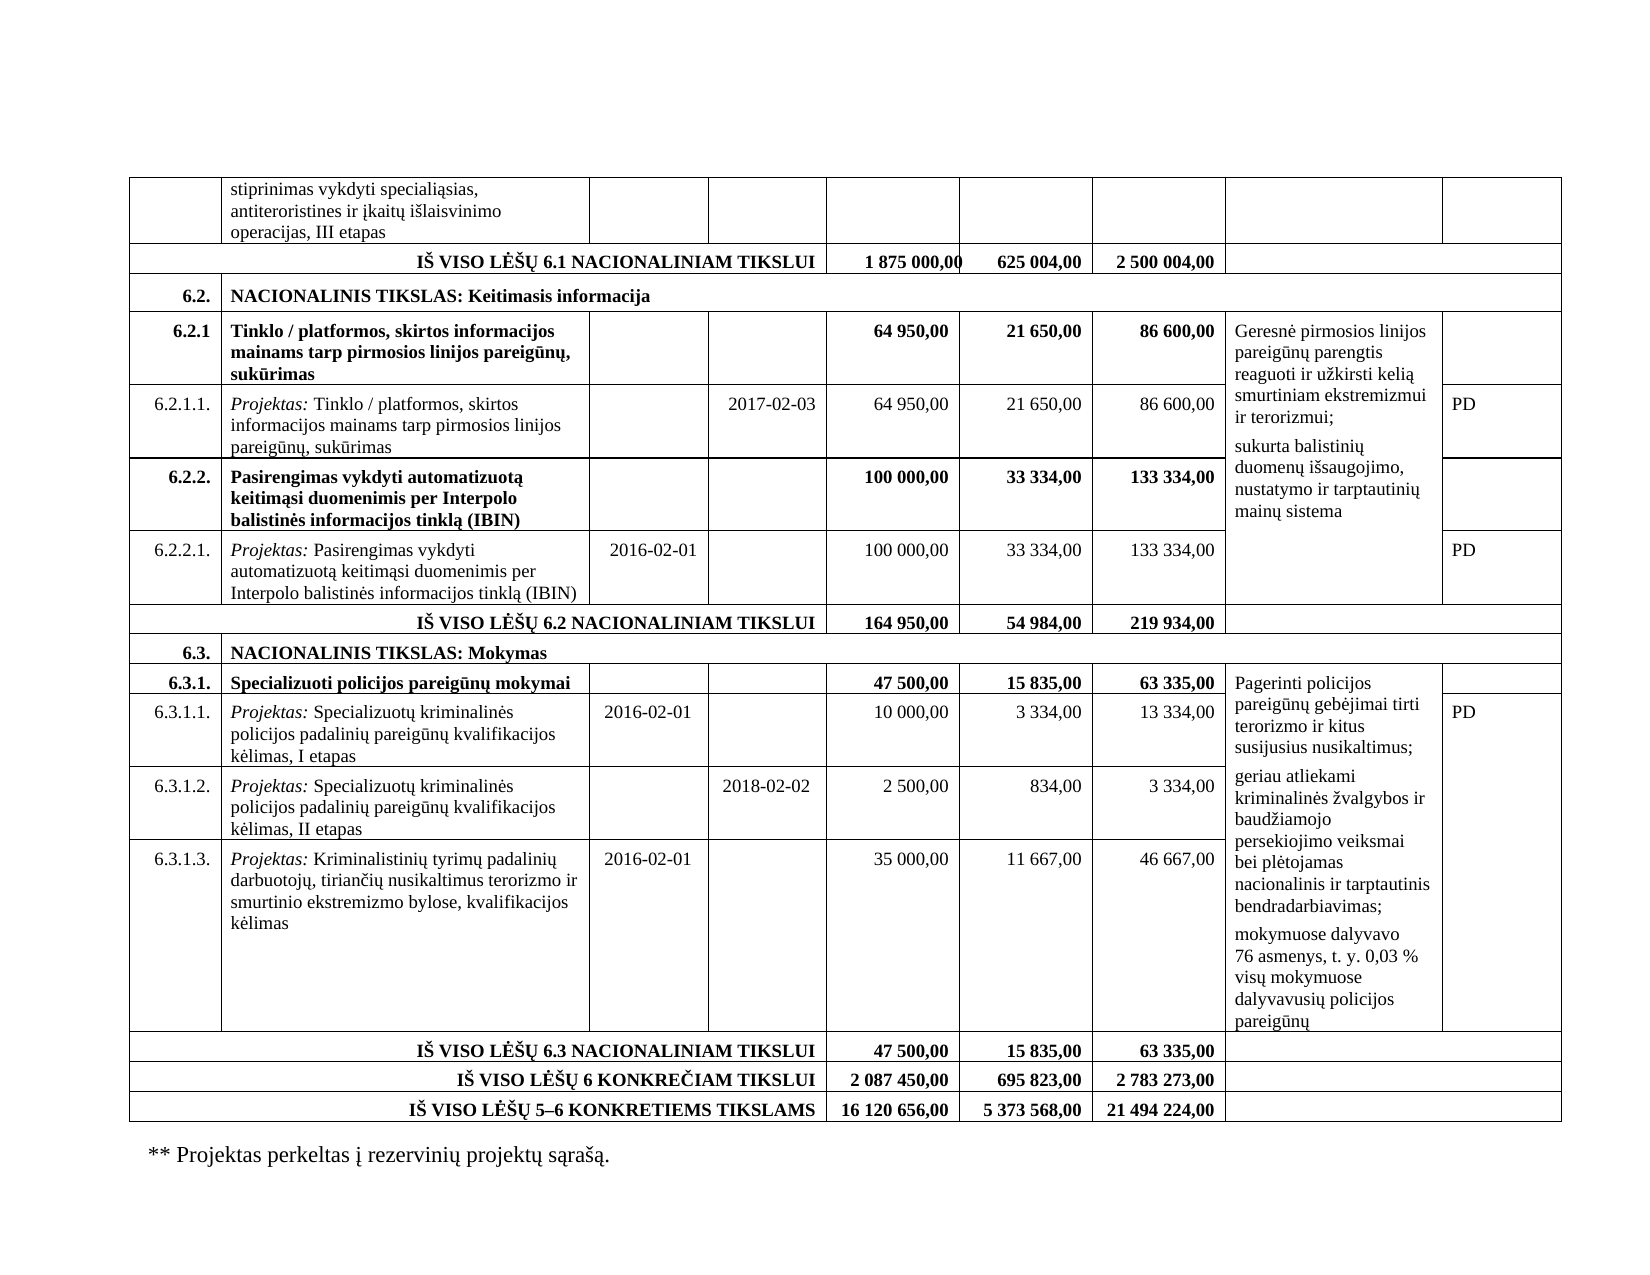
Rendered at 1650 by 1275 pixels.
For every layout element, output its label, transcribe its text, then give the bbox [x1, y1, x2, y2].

table_cell IŠ VISO LĖŠŲ 6 KONKREČIAM TIKSLUI [130, 1062, 826, 1091]
table_cell 33 334,00 [960, 459, 1092, 530]
table_cell 13 334,00 [1093, 694, 1225, 766]
table_cell 21 650,00 [960, 312, 1092, 384]
table_cell 164 950,00 [827, 605, 959, 633]
table_cell [1093, 178, 1225, 243]
table_cell [1443, 312, 1561, 384]
table_cell 11 667,00 [960, 840, 1092, 1031]
table_cell 133 334,00 [1093, 459, 1225, 530]
table_cell 6.2. [130, 274, 221, 311]
table_cell [590, 385, 708, 457]
table_cell 6.3. [130, 634, 221, 663]
table_cell NACIONALINIS TIKSLAS: Mokymas [222, 634, 1561, 663]
table_cell [827, 178, 959, 243]
table_cell IŠ VISO LĖŠŲ 6.2 NACIONALINIAM TIKSLUI [130, 605, 826, 633]
table_cell Pasirengimas vykdyti automatizuotą keitimąsi duomenimis per Interpolo balistinės informacijos tinklą (IBIN) [222, 459, 589, 530]
table_cell 2 087 450,00 [827, 1062, 959, 1091]
table_cell 2016-02-01 [590, 531, 708, 603]
table_cell Projektas: Specializuotų kriminalinės policijos padalinių pareigūnų kvalifikacijos kėlimas, I etapas [222, 694, 589, 766]
table_cell 2018-02-02 [709, 767, 826, 839]
table_cell 86 600,00 [1093, 312, 1225, 384]
table_cell 86 600,00 [1093, 385, 1225, 457]
table_cell [590, 459, 708, 530]
table_cell 1 875 000,00 [827, 244, 959, 273]
table_cell 21 494 224,00 [1093, 1092, 1225, 1121]
table_cell [1226, 605, 1561, 633]
table_cell 5 373 568,00 [960, 1092, 1092, 1121]
table_cell 695 823,00 [960, 1062, 1092, 1091]
table_cell 133 334,00 [1093, 531, 1225, 603]
table_cell [709, 312, 826, 384]
table_cell [1443, 459, 1561, 530]
table_cell 100 000,00 [827, 459, 959, 530]
table_cell [590, 178, 708, 243]
table_cell 2 500 004,00 [1093, 244, 1225, 273]
table_cell [130, 178, 221, 243]
table_cell [709, 694, 826, 766]
table_cell 35 000,00 [827, 840, 959, 1031]
table_cell 15 835,00 [960, 1032, 1092, 1061]
table_cell [1226, 1092, 1561, 1121]
table_cell [1226, 178, 1442, 243]
table_cell 10 000,00 [827, 694, 959, 766]
table_cell 6.2.2.1. [130, 531, 221, 603]
table_cell 64 950,00 [827, 385, 959, 457]
table_cell 63 335,00 [1093, 664, 1225, 693]
table_cell 3 334,00 [960, 694, 1092, 766]
table_cell [1226, 1032, 1561, 1061]
table_cell 47 500,00 [827, 664, 959, 693]
table_cell 6.3.1.2. [130, 767, 221, 839]
table_cell 100 000,00 [827, 531, 959, 603]
table_cell [590, 767, 708, 839]
table_cell 21 650,00 [960, 385, 1092, 457]
table_cell 54 984,00 [960, 605, 1092, 633]
table_cell [709, 664, 826, 693]
table_cell 2016-02-01 [590, 694, 708, 766]
table_cell stiprinimas vykdyti specialiąsias, antiteroristines ir įkaitų išlaisvinimo operacijas, III etapas [222, 178, 589, 243]
table_cell [709, 459, 826, 530]
table_cell Pagerinti policijos pareigūnų gebėjimai tirti terorizmo ir kitus susijusius nusikaltimus; geriau atliekami kriminalinės žvalgybos ir baudžiamojo persekiojimo veiksmai bei plėtojamas nacionalinis ir tarptautinis bendradarbiavimas; mokymuose dalyvavo 76 asmenys, t. y. 0,03 % visų mokymuose dalyvavusių policijos pareigūnų [1226, 664, 1442, 1031]
table_cell PD [1443, 385, 1561, 457]
table_cell 3 334,00 [1093, 767, 1225, 839]
table_cell IŠ VISO LĖŠŲ 6.1 NACIONALINIAM TIKSLUI [130, 244, 826, 273]
table_cell 834,00 [960, 767, 1092, 839]
table_cell Specializuoti policijos pareigūnų mokymai [222, 664, 589, 693]
table_cell [1226, 1062, 1561, 1091]
table_cell [709, 178, 826, 243]
table_cell 6.3.1. [130, 664, 221, 693]
table_cell Projektas: Tinklo / platformos, skirtos informacijos mainams tarp pirmosios linijos pareigūnų, sukūrimas [222, 385, 589, 457]
table_cell 2 783 273,00 [1093, 1062, 1225, 1091]
table_cell Tinklo / platformos, skirtos informacijos mainams tarp pirmosios linijos pareigūnų, sukūrimas [222, 312, 589, 384]
table_cell 6.2.1 [130, 312, 221, 384]
table_cell PD [1443, 694, 1561, 1031]
table_cell 15 835,00 [960, 664, 1092, 693]
table_cell 6.2.2. [130, 459, 221, 530]
table_cell 33 334,00 [960, 531, 1092, 603]
table_cell [590, 664, 708, 693]
table_cell [709, 840, 826, 1031]
table_cell [709, 531, 826, 603]
table_cell 6.3.1.3. [130, 840, 221, 1031]
table_cell [1226, 244, 1561, 273]
table_cell NACIONALINIS TIKSLAS: Keitimasis informacija [222, 274, 1561, 311]
table_cell 46 667,00 [1093, 840, 1225, 1031]
table_cell 6.2.1.1. [130, 385, 221, 457]
table_cell 2016-02-01 [590, 840, 708, 1031]
table_cell [1443, 664, 1561, 693]
text ** Projektas perkeltas į rezervinių projektų sąrašą. [148, 1141, 1532, 1167]
table_cell Projektas: Kriminalistinių tyrimų padalinių darbuotojų, tiriančių nusikaltimus terorizmo ir smurtinio ekstremizmo bylose, kvalifikacijos kėlimas [222, 840, 589, 1031]
table_cell [590, 312, 708, 384]
table_cell 16 120 656,00 [827, 1092, 959, 1121]
table_cell Projektas: Specializuotų kriminalinės policijos padalinių pareigūnų kvalifikacijos kėlimas, II etapas [222, 767, 589, 839]
table_cell 625 004,00 [960, 244, 1092, 273]
table_cell [960, 178, 1092, 243]
table_cell Geresnė pirmosios linijos pareigūnų parengtis reaguoti ir užkirsti kelią smurtiniam ekstremizmui ir terorizmui; sukurta balistinių duomenų išsaugojimo, nustatymo ir tarptautinių mainų sistema [1226, 312, 1442, 603]
table_cell 47 500,00 [827, 1032, 959, 1061]
table_cell PD [1443, 531, 1561, 603]
table_cell 2017-02-03 [709, 385, 826, 457]
table_cell IŠ VISO LĖŠŲ 5–6 KONKRETIEMS TIKSLAMS [130, 1092, 826, 1121]
table_cell IŠ VISO LĖŠŲ 6.3 NACIONALINIAM TIKSLUI [130, 1032, 826, 1061]
table_cell [1443, 178, 1561, 243]
table_cell 6.3.1.1. [130, 694, 221, 766]
table_cell 64 950,00 [827, 312, 959, 384]
table_cell 219 934,00 [1093, 605, 1225, 633]
table_cell Projektas: Pasirengimas vykdyti automatizuotą keitimąsi duomenimis per Interpolo balistinės informacijos tinklą (IBIN) [222, 531, 589, 603]
table_cell 63 335,00 [1093, 1032, 1225, 1061]
table_cell 2 500,00 [827, 767, 959, 839]
